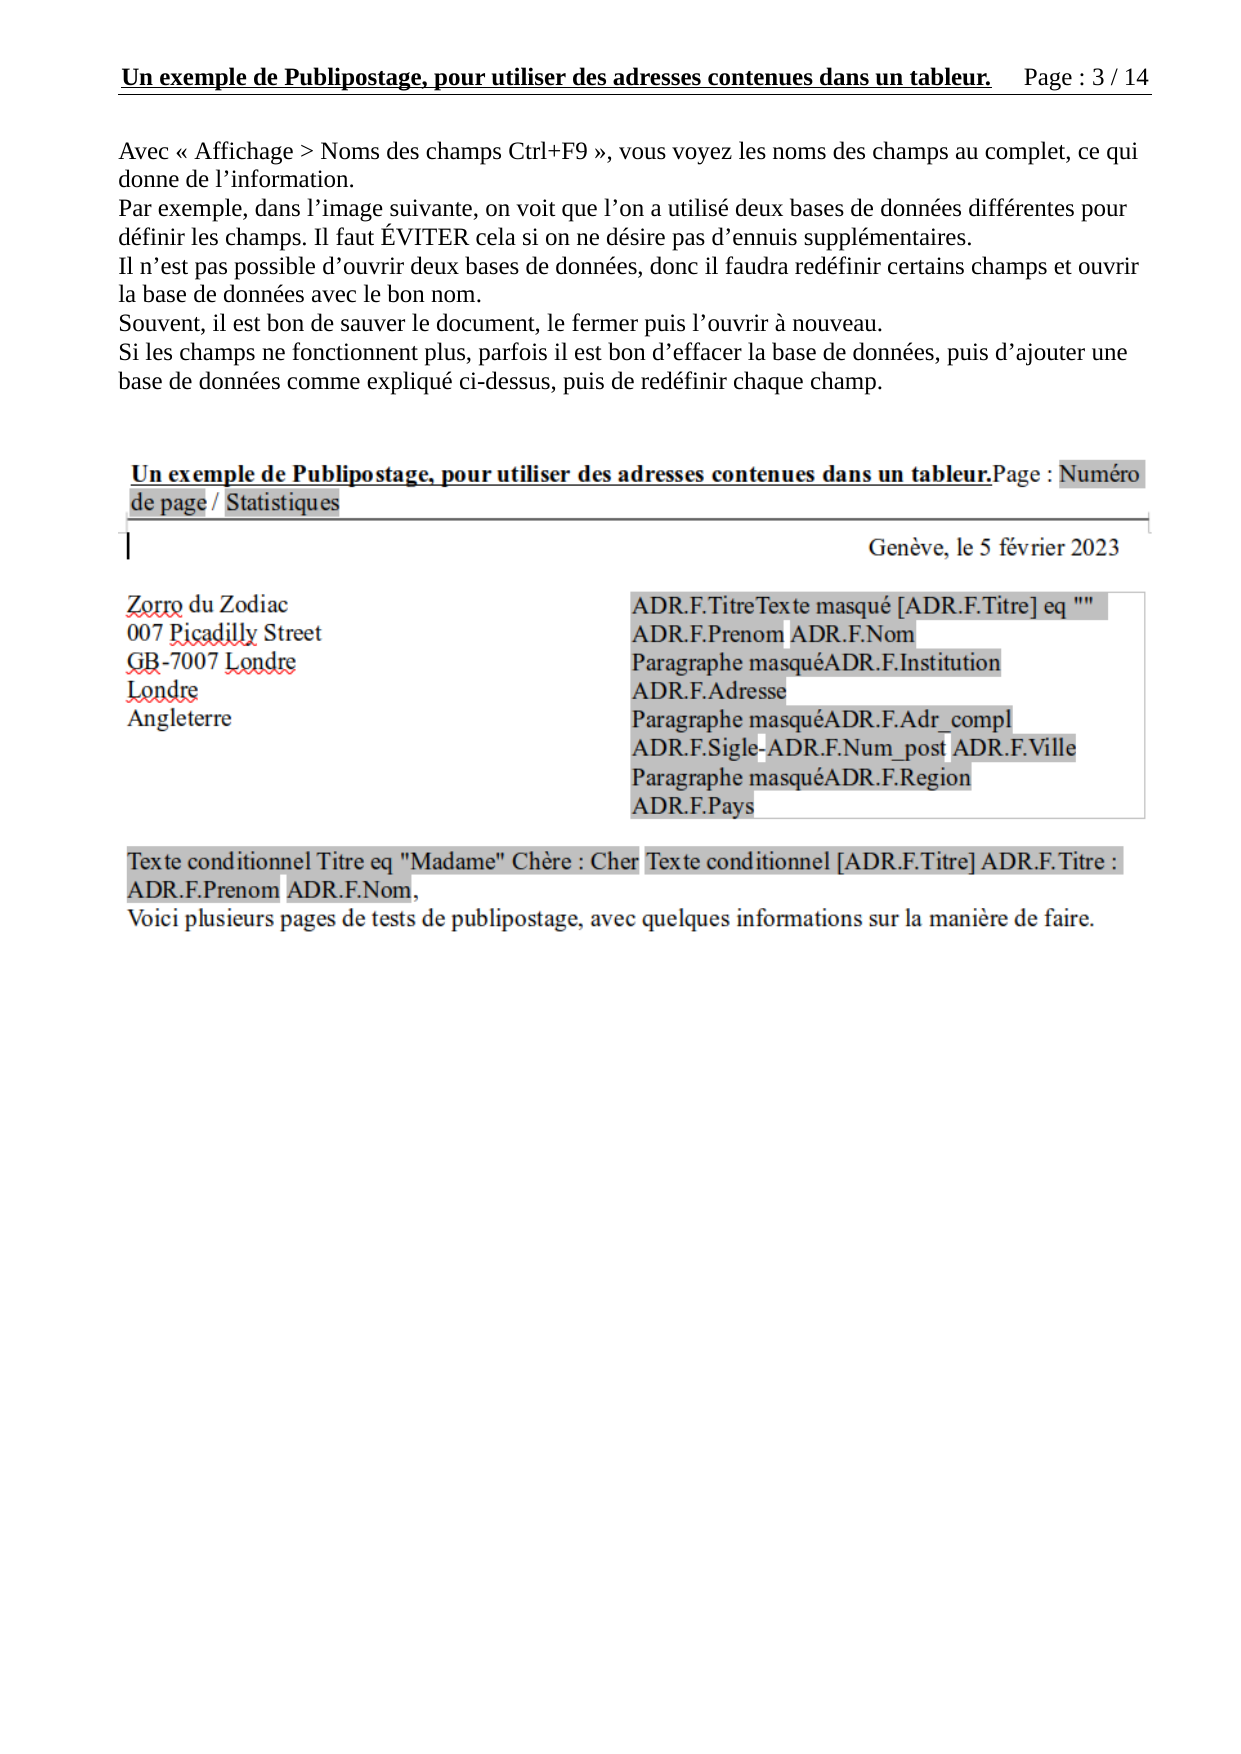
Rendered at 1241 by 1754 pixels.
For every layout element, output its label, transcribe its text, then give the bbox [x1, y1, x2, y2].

text Si les champs ne fonctionnent plus, parfois il est bon d’effacer la base de données, puis d’ajouter une base de données comme expliqué ci-dessus, puis de redéfinir chaque champ. [118, 337, 1152, 394]
picture [118, 452, 1152, 938]
text Avec « Affichage > Noms des champs Ctrl+F9 », vous voyez les noms des champs au complet, ce qui donne de l’information. [118, 136, 1152, 193]
text Par exemple, dans l’image suivante, on voit que l’on a utilisé deux bases de données différentes pour définir les champs. Il faut ÉVITER cela si on ne désire pas d’ennuis supplémentaires. [118, 193, 1152, 251]
text Souvent, il est bon de sauver le document, le fermer puis l’ouvrir à nouveau. [118, 308, 1152, 337]
text Il n’est pas possible d’ouvrir deux bases de données, donc il faudra redéfinir certains champs et ouvrir la base de données avec le bon nom. [118, 251, 1152, 308]
